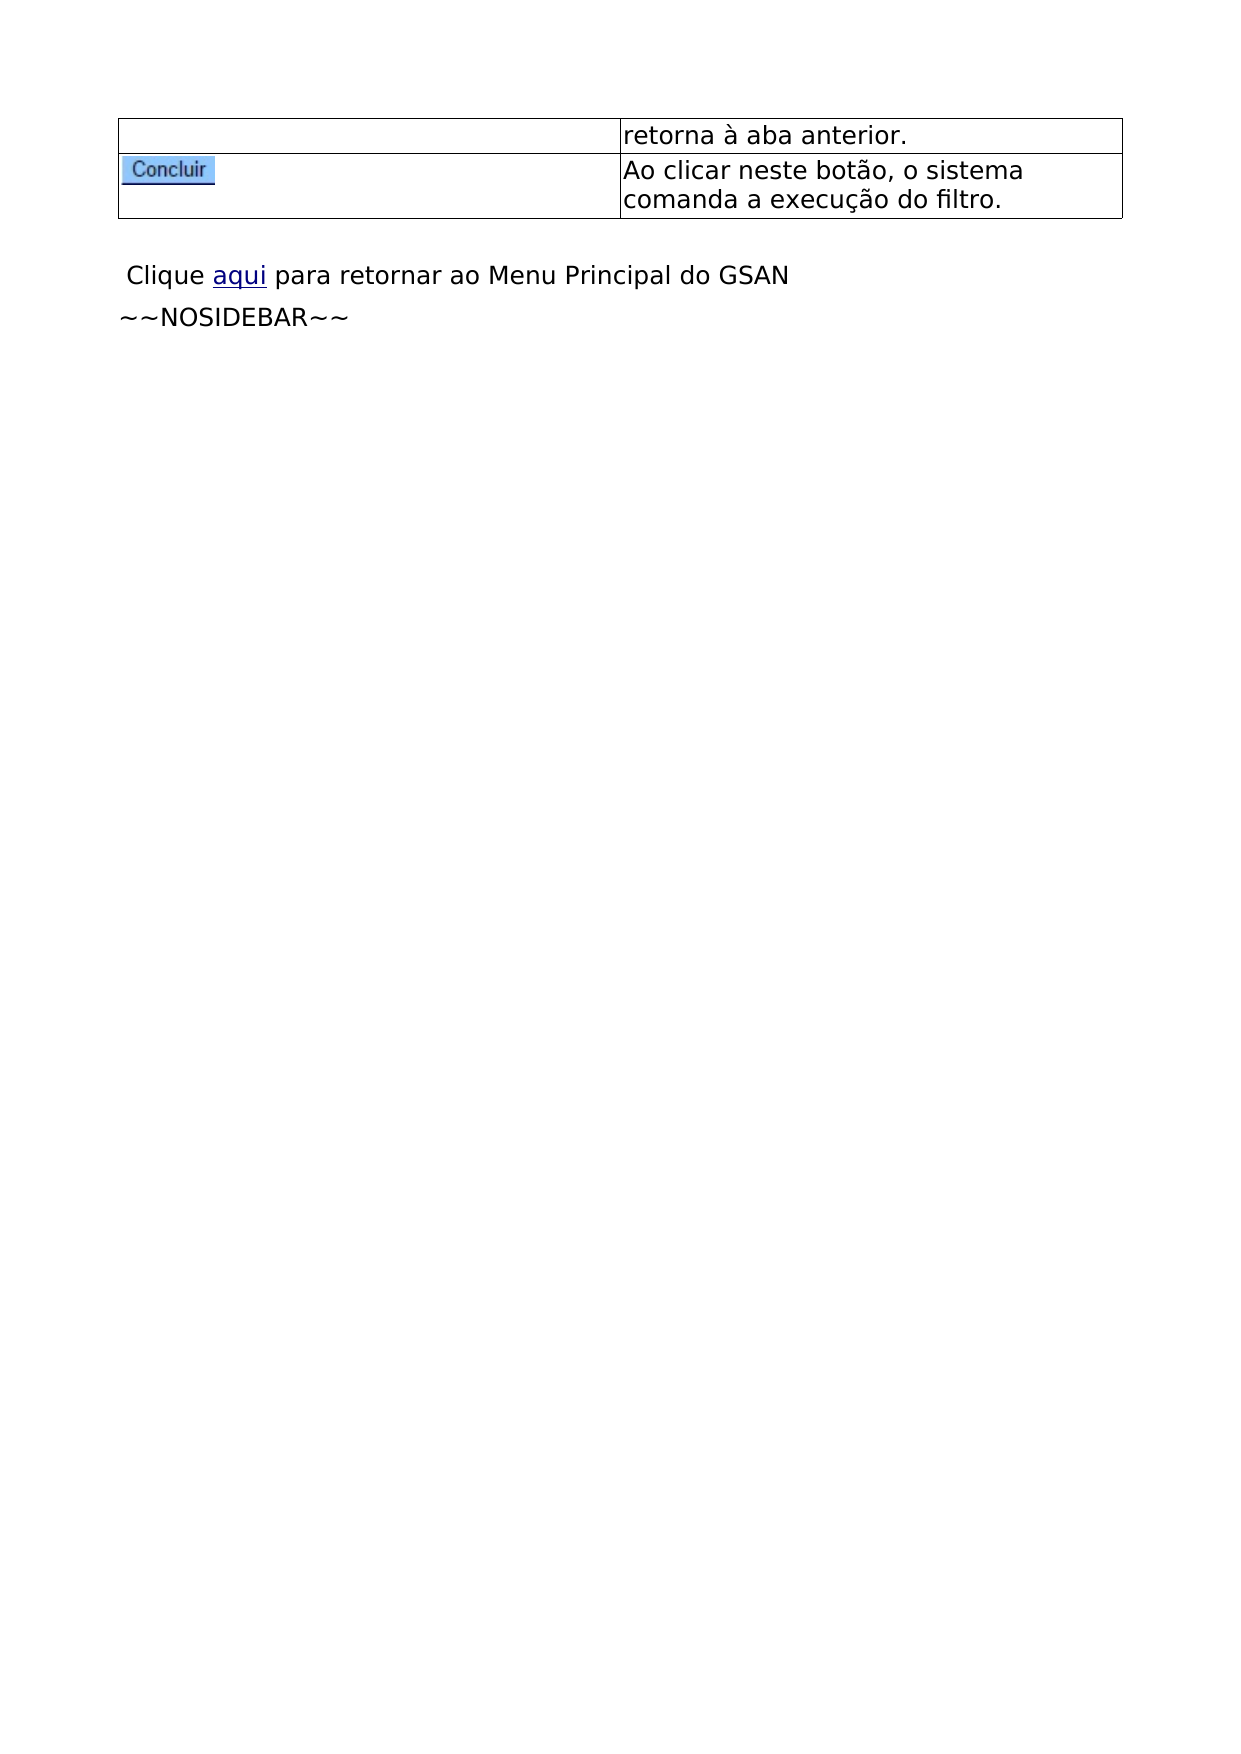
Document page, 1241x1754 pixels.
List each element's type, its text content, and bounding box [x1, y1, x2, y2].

table_cell Ao clicar neste botão, o sistema comanda a execução do filtro. [621, 154, 1122, 217]
table_cell [119, 119, 620, 153]
picture [121, 156, 215, 185]
table_cell [119, 154, 620, 217]
text Clique aqui para retornar ao Menu Principal do GSAN [118, 232, 1122, 291]
text ~~NOSIDEBAR~~ [118, 303, 1122, 332]
table_cell retorna à aba anterior. [621, 119, 1122, 153]
